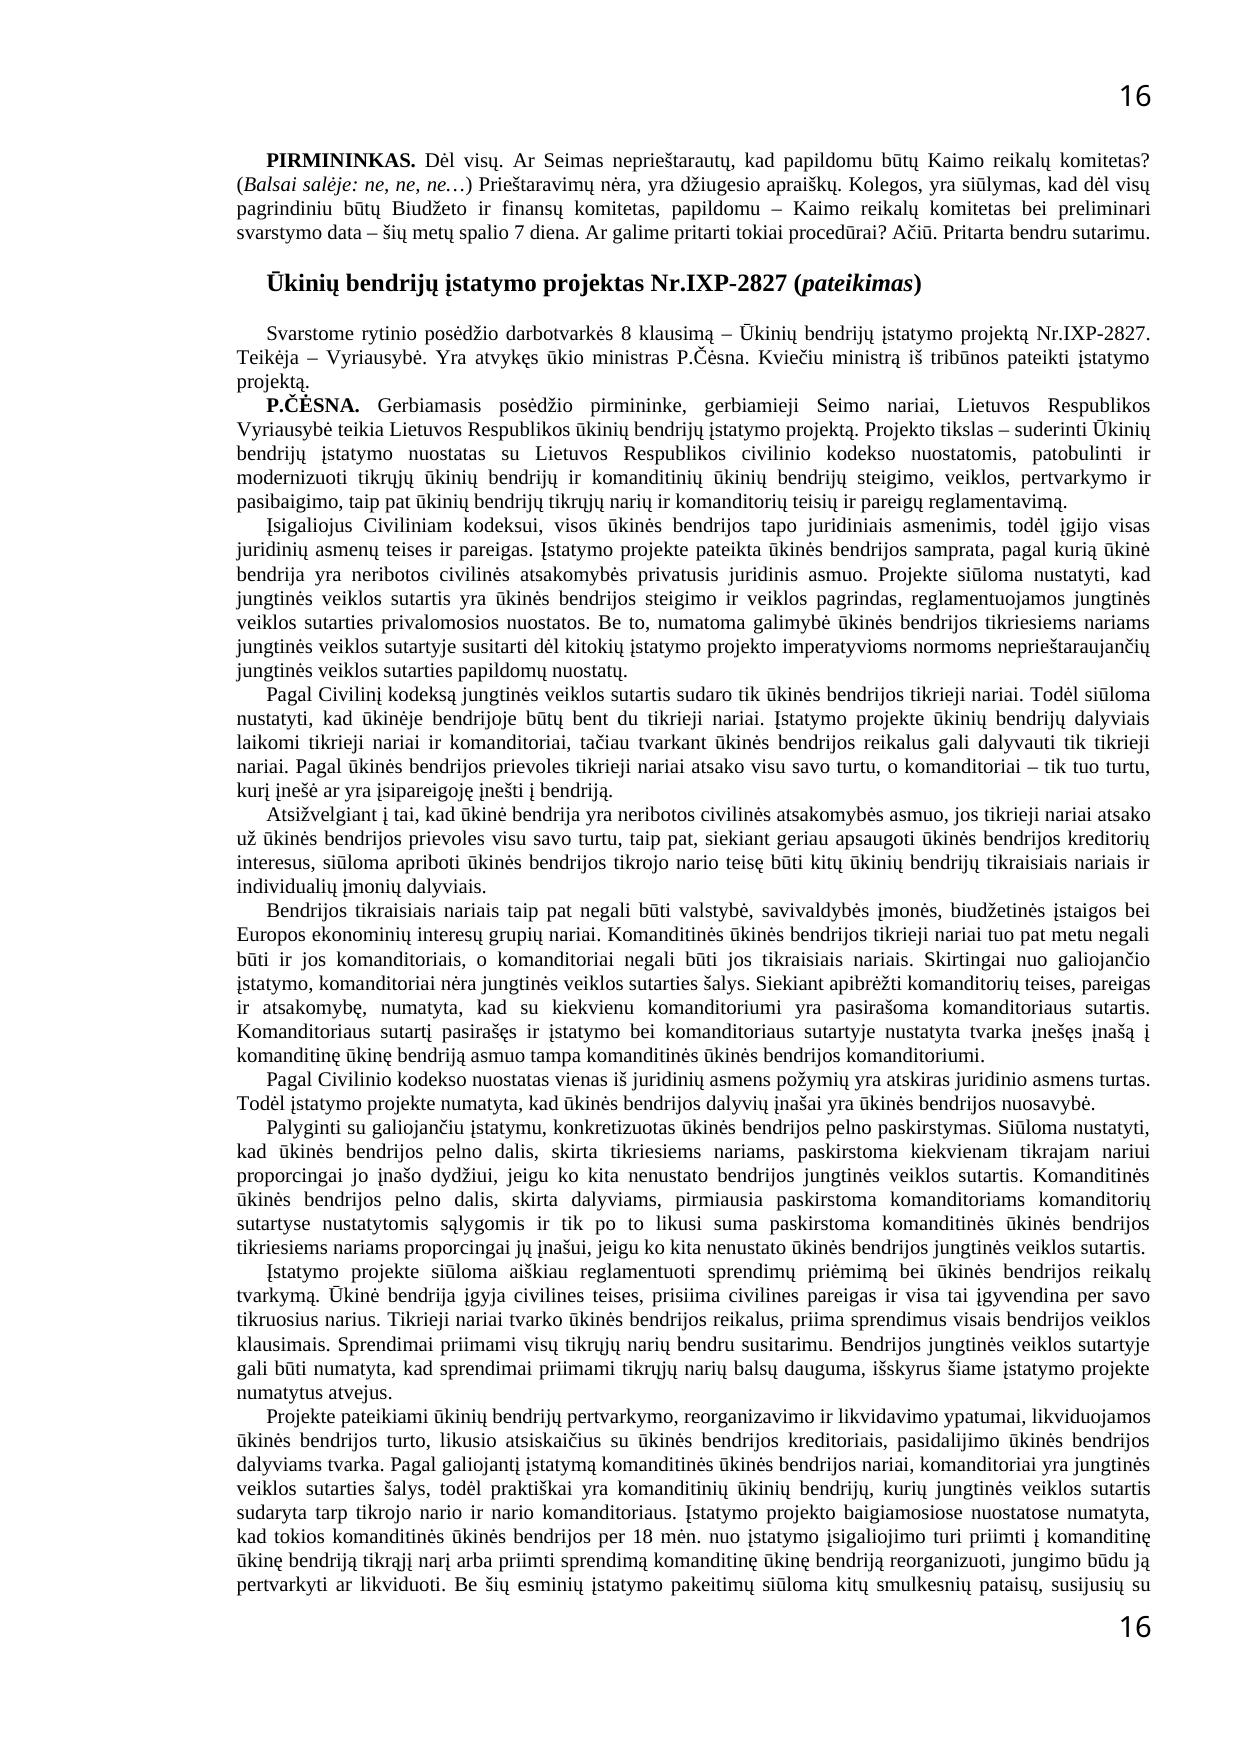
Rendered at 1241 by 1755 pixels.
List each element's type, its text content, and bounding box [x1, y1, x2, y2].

text PIRMININKAS. Dėl visų. Ar Seimas neprieštarautų, kad papildomu būtų Kaimo reikalų komitetas? (Balsai salėje: ne, ne, ne…) Prieštaravimų nėra, yra džiugesio apraiškų. Kolegos, yra siūlymas, kad dėl visų pagrindiniu būtų Biudžeto ir finansų komitetas, papildomu – Kaimo reikalų komitetas bei preliminari svarstymo data – šių metų spalio 7 diena. Ar galime pritarti tokiai procedūrai? Ačiū. Pritarta bendru sutarimu. [236, 148, 1152, 244]
text Ūkinių bendrijų įstatymo projektas Nr.IXP-2827 (pateikimas) [236, 268, 1152, 297]
text Atsižvelgiant į tai, kad ūkinė bendrija yra neribotos civilinės atsakomybės asmuo, jos tikrieji nariai atsako už ūkinės bendrijos prievoles visu savo turtu, taip pat, siekiant geriau apsaugoti ūkinės bendrijos kreditorių interesus, siūloma apriboti ūkinės bendrijos tikrojo nario teisę būti kitų ūkinių bendrijų tikraisiais nariais ir individualių įmonių dalyviais. [236, 802, 1152, 898]
text P.ČĖSNA. Gerbiamasis posėdžio pirmininke, gerbiamieji Seimo nariai, Lietuvos Respublikos Vyriausybė teikia Lietuvos Respublikos ūkinių bendrijų įstatymo projektą. Projekto tikslas – suderinti Ūkinių bendrijų įstatymo nuostatas su Lietuvos Respublikos civilinio kodekso nuostatomis, patobulinti ir modernizuoti tikrųjų ūkinių bendrijų ir komanditinių ūkinių bendrijų steigimo, veiklos, pertvarkymo ir pasibaigimo, taip pat ūkinių bendrijų tikrųjų narių ir komanditorių teisių ir pareigų reglamentavimą. [236, 393, 1152, 513]
text Projekte pateikiami ūkinių bendrijų pertvarkymo, reorganizavimo ir likvidavimo ypatumai, likviduojamos ūkinės bendrijos turto, likusio atsiskaičius su ūkinės bendrijos kreditoriais, pasidalijimo ūkinės bendrijos dalyviams tvarka. Pagal galiojantį įstatymą komanditinės ūkinės bendrijos nariai, komanditoriai yra jungtinės veiklos sutarties šalys, todėl praktiškai yra komanditinių ūkinių bendrijų, kurių jungtinės veiklos sutartis sudaryta tarp tikrojo nario ir nario komanditoriaus. Įstatymo projekto baigiamosiose nuostatose numatyta, kad tokios komanditinės ūkinės bendrijos per 18 mėn. nuo įstatymo įsigaliojimo turi priimti į komanditinę ūkinę bendriją tikrąjį narį arba priimti sprendimą komanditinę ūkinę bendriją reorganizuoti, jungimo būdu ją pertvarkyti ar likviduoti. Be šių esminių įstatymo pakeitimų siūloma kitų smulkesnių pataisų, susijusių su [236, 1404, 1152, 1596]
text Įsigaliojus Civiliniam kodeksui, visos ūkinės bendrijos tapo juridiniais asmenimis, todėl įgijo visas juridinių asmenų teises ir pareigas. Įstatymo projekte pateikta ūkinės bendrijos samprata, pagal kurią ūkinė bendrija yra neribotos civilinės atsakomybės privatusis juridinis asmuo. Projekte siūloma nustatyti, kad jungtinės veiklos sutartis yra ūkinės bendrijos steigimo ir veiklos pagrindas, reglamentuojamos jungtinės veiklos sutarties privalomosios nuostatos. Be to, numatoma galimybė ūkinės bendrijos tikriesiems nariams jungtinės veiklos sutartyje susitarti dėl kitokių įstatymo projekto imperatyvioms normoms neprieštaraujančių jungtinės veiklos sutarties papildomų nuostatų. [236, 513, 1152, 682]
text Svarstome rytinio posėdžio darbotvarkės 8 klausimą – Ūkinių bendrijų įstatymo projektą Nr.IXP-2827. Teikėja – Vyriausybė. Yra atvykęs ūkio ministras P.Čėsna. Kviečiu ministrą iš tribūnos pateikti įstatymo projektą. [236, 321, 1152, 393]
text Pagal Civilinio kodekso nuostatas vienas iš juridinių asmens požymių yra atskiras juridinio asmens turtas. Todėl įstatymo projekte numatyta, kad ūkinės bendrijos dalyvių įnašai yra ūkinės bendrijos nuosavybė. [236, 1067, 1152, 1115]
text Įstatymo projekte siūloma aiškiau reglamentuoti sprendimų priėmimą bei ūkinės bendrijos reikalų tvarkymą. Ūkinė bendrija įgyja civilines teises, prisiima civilines pareigas ir visa tai įgyvendina per savo tikruosius narius. Tikrieji nariai tvarko ūkinės bendrijos reikalus, priima sprendimus visais bendrijos veiklos klausimais. Sprendimai priimami visų tikrųjų narių bendru susitarimu. Bendrijos jungtinės veiklos sutartyje gali būti numatyta, kad sprendimai priimami tikrųjų narių balsų dauguma, išskyrus šiame įstatymo projekte numatytus atvejus. [236, 1259, 1152, 1404]
text Palyginti su galiojančiu įstatymu, konkretizuotas ūkinės bendrijos pelno paskirstymas. Siūloma nustatyti, kad ūkinės bendrijos pelno dalis, skirta tikriesiems nariams, paskirstoma kiekvienam tikrajam nariui proporcingai jo įnašo dydžiui, jeigu ko kita nenustato bendrijos jungtinės veiklos sutartis. Komanditinės ūkinės bendrijos pelno dalis, skirta dalyviams, pirmiausia paskirstoma komanditoriams komanditorių sutartyse nustatytomis sąlygomis ir tik po to likusi suma paskirstoma komanditinės ūkinės bendrijos tikriesiems nariams proporcingai jų įnašui, jeigu ko kita nenustato ūkinės bendrijos jungtinės veiklos sutartis. [236, 1115, 1152, 1259]
text Bendrijos tikraisiais nariais taip pat negali būti valstybė, savivaldybės įmonės, biudžetinės įstaigos bei Europos ekonominių interesų grupių nariai. Komanditinės ūkinės bendrijos tikrieji nariai tuo pat metu negali būti ir jos komanditoriais, o komanditoriai negali būti jos tikraisiais nariais. Skirtingai nuo galiojančio įstatymo, komanditoriai nėra jungtinės veiklos sutarties šalys. Siekiant apibrėžti komanditorių teises, pareigas ir atsakomybę, numatyta, kad su kiekvienu komanditoriumi yra pasirašoma komanditoriaus sutartis. Komanditoriaus sutartį pasirašęs ir įstatymo bei komanditoriaus sutartyje nustatyta tvarka įnešęs įnašą į komanditinę ūkinę bendriją asmuo tampa komanditinės ūkinės bendrijos komanditoriumi. [236, 898, 1152, 1067]
text Pagal Civilinį kodeksą jungtinės veiklos sutartis sudaro tik ūkinės bendrijos tikrieji nariai. Todėl siūloma nustatyti, kad ūkinėje bendrijoje būtų bent du tikrieji nariai. Įstatymo projekte ūkinių bendrijų dalyviais laikomi tikrieji nariai ir komanditoriai, tačiau tvarkant ūkinės bendrijos reikalus gali dalyvauti tik tikrieji nariai. Pagal ūkinės bendrijos prievoles tikrieji nariai atsako visu savo turtu, o komanditoriai – tik tuo turtu, kurį įnešė ar yra įsipareigoję įnešti į bendriją. [236, 682, 1152, 802]
